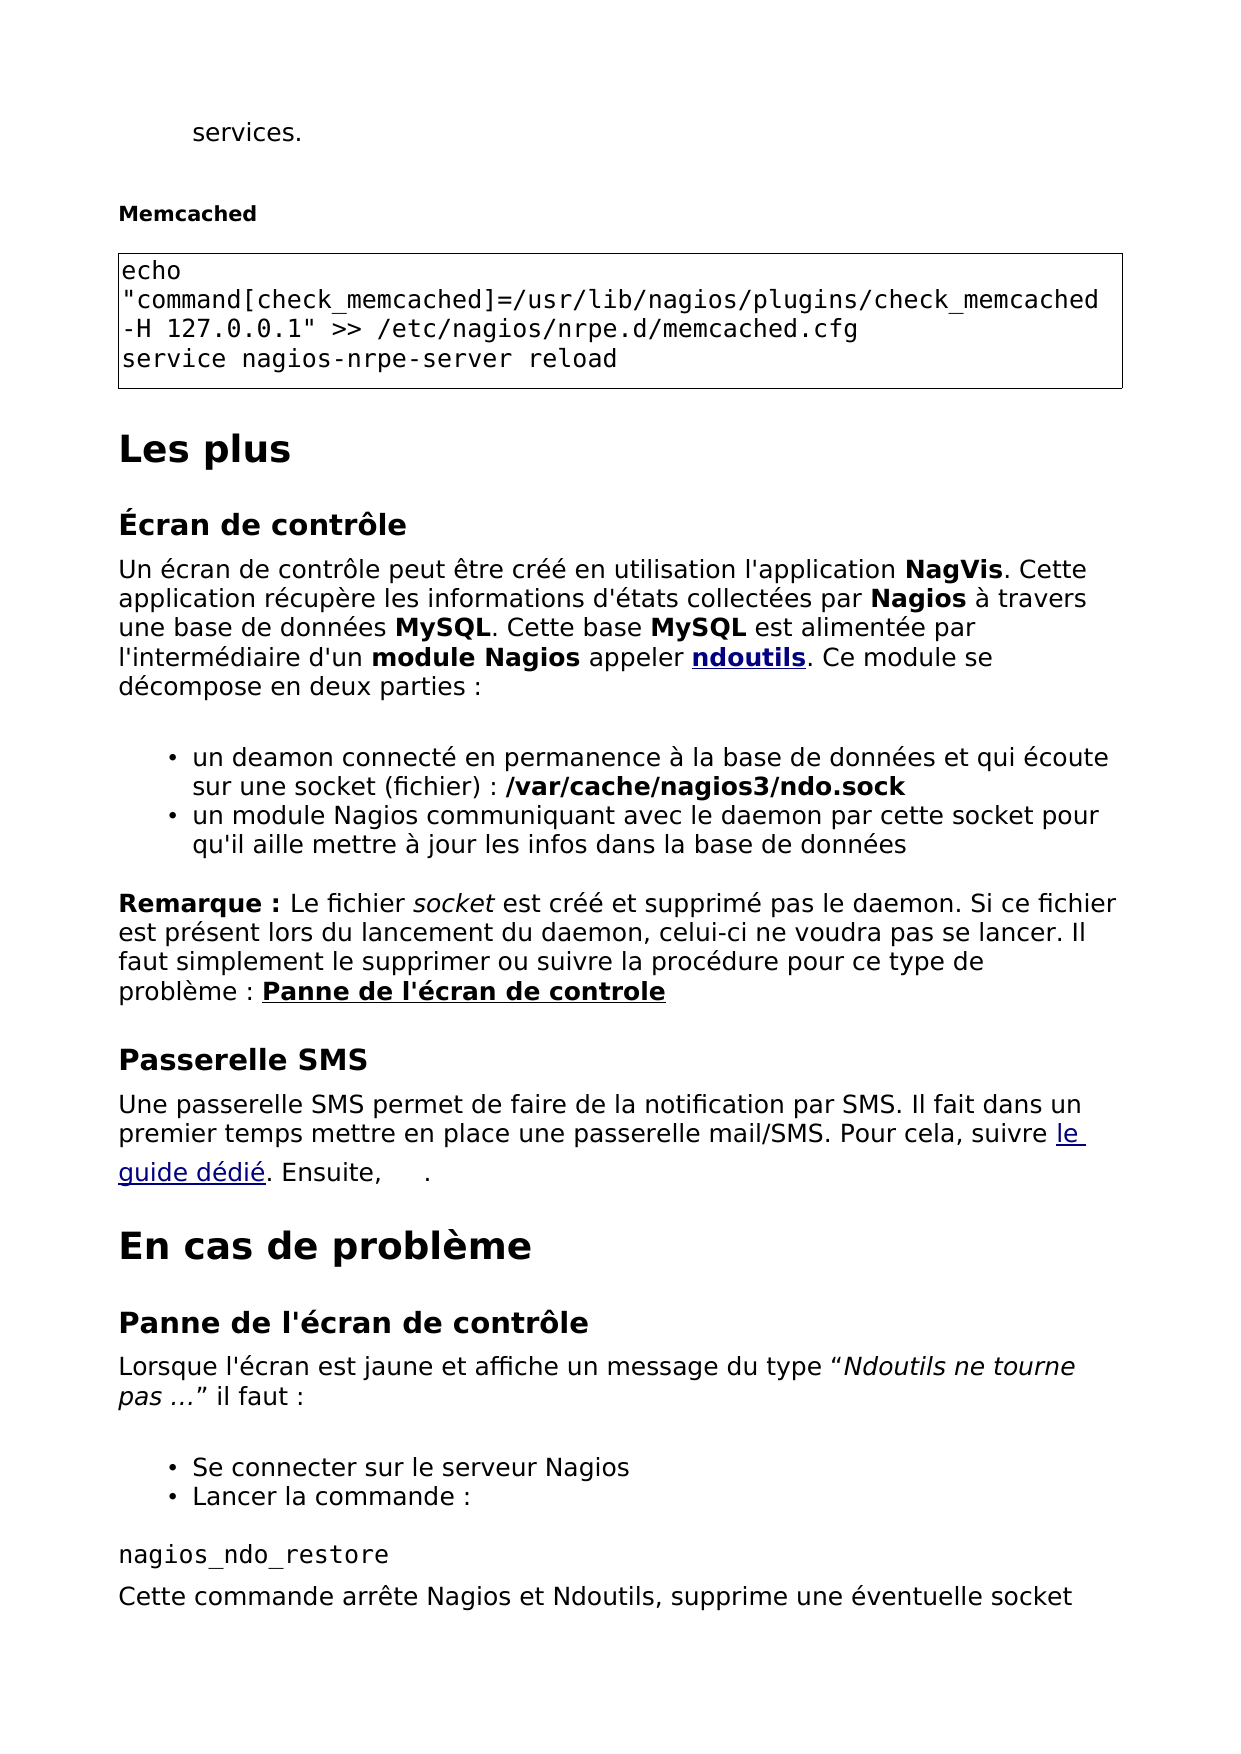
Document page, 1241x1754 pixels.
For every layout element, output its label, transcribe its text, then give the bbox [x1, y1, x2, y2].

subtitle Les plus [118, 428, 1122, 471]
text Un écran de contrôle peut être créé en utilisation l'application NagVis. Cette application récupère les informations d'états collectées par Nagios à travers une base de données MySQL. Cette base MySQL est alimentée par l'intermédiaire d'un module Nagios appeler ndoutils. Ce module se décompose en deux parties : [118, 555, 1122, 701]
table_header echo "command[check_memcached]=/usr/lib/nagios/plugins/check_memcached -H 127.0.0.1" >> /etc/nagios/nrpe.d/memcached.cfg service nagios-nrpe-server reload [119, 254, 1122, 388]
text Une passerelle SMS permet de faire de la notification par SMS. Il fait dans un premier temps mettre en place une passerelle mail/SMS. Pour cela, suivre le guide dédié. Ensuite, . [118, 1090, 1122, 1187]
list un module Nagios communiquant avec le daemon par cette socket pour qu'il aille mettre à jour les infos dans la base de données [177, 801, 1122, 860]
subtitle Écran de contrôle [118, 509, 1122, 543]
list un deamon connecté en permanence à la base de données et qui écoute sur une socket (fichier) : /var/cache/nagios3/ndo.sock [177, 743, 1122, 801]
text Lorsque l'écran est jaune et affiche un message du type “Ndoutils ne tourne pas …” il faut : [118, 1353, 1122, 1411]
subtitle Panne de l'écran de contrôle [118, 1306, 1122, 1340]
subtitle Passerelle SMS [118, 1043, 1122, 1077]
text nagios_ndo_restore [118, 1541, 1122, 1570]
text Cette commande arrête Nagios et Ndoutils, supprime une éventuelle socket [118, 1582, 1122, 1611]
subtitle Memcached [118, 202, 1122, 226]
subtitle En cas de problème [118, 1225, 1122, 1269]
text Remarque : Le fichier socket est créé et supprimé pas le daemon. Si ce fichier est présent lors du lancement du daemon, celui-ci ne voudra pas se lancer. Il faut simplement le supprimer ou suivre la procédure pour ce type de problème : Panne de l'écran de controle [118, 889, 1122, 1006]
list Se connecter sur le serveur Nagios [177, 1453, 1122, 1482]
list services. [177, 118, 1122, 147]
list Lancer la commande : [177, 1482, 1122, 1511]
